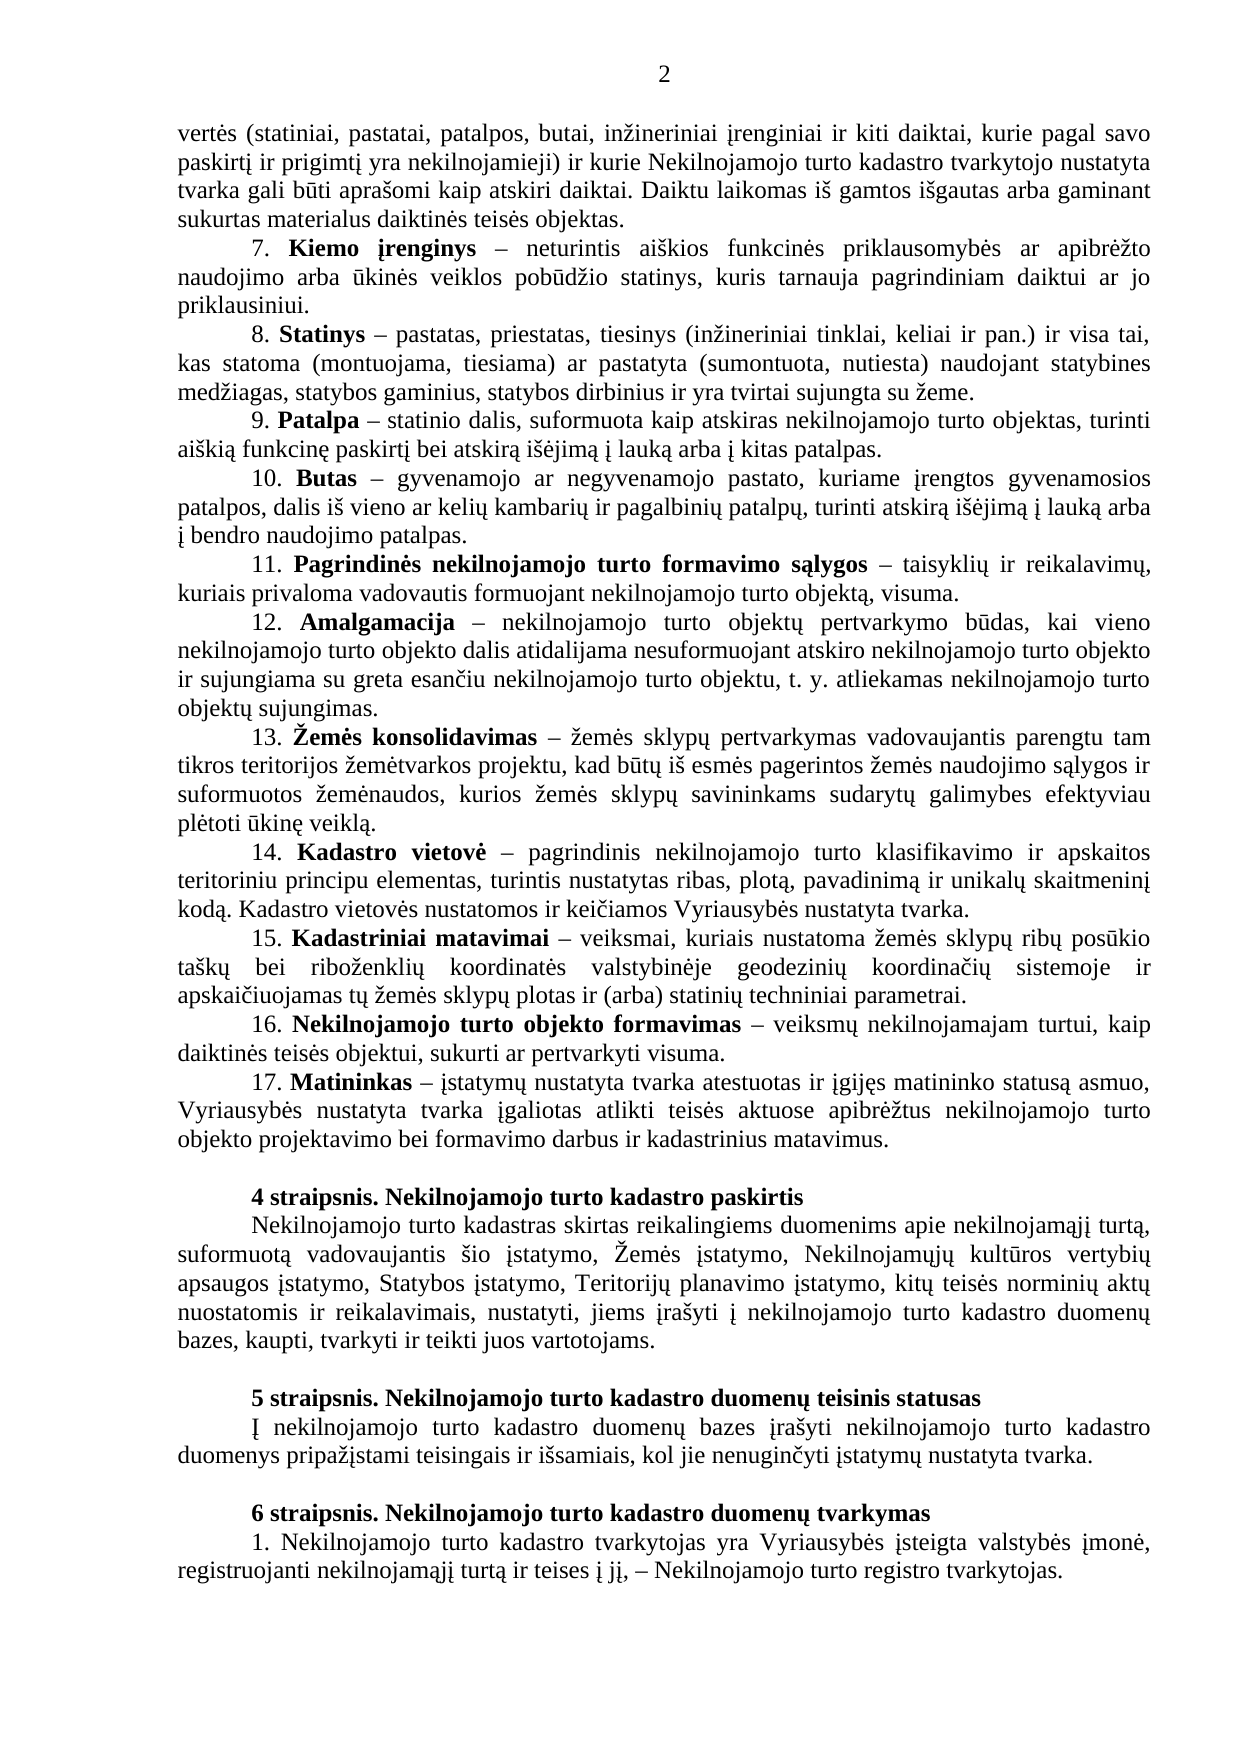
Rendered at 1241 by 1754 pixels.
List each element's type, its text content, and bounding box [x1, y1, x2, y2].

text 9. Patalpa – statinio dalis, suformuota kaip atskiras nekilnojamojo turto objektas, turinti aiškią funkcinę paskirtį bei atskirą išėjimą į lauką arba į kitas patalpas. [177, 406, 1152, 463]
text 13. Žemės konsolidavimas – žemės sklypų pertvarkymas vadovaujantis parengtu tam tikros teritorijos žemėtvarkos projektu, kad būtų iš esmės pagerintos žemės naudojimo sąlygos ir suformuotos žemėnaudos, kurios žemės sklypų savininkams sudarytų galimybes efektyviau plėtoti ūkinę veiklą. [177, 722, 1152, 837]
text Nekilnojamojo turto kadastras skirtas reikalingiems duomenims apie nekilnojamąjį turtą, suformuotą vadovaujantis šio įstatymo, Žemės įstatymo, Nekilnojamųjų kultūros vertybių apsaugos įstatymo, Statybos įstatymo, Teritorijų planavimo įstatymo, kitų teisės norminių aktų nuostatomis ir reikalavimais, nustatyti, jiems įrašyti į nekilnojamojo turto kadastro duomenų bazes, kaupti, tvarkyti ir teikti juos vartotojams. [177, 1211, 1152, 1354]
text 1. Nekilnojamojo turto kadastro tvarkytojas yra Vyriausybės įsteigta valstybės įmonė, registruojanti nekilnojamąjį turtą ir teises į jį, – Nekilnojamojo turto registro tvarkytojas. [177, 1527, 1152, 1584]
text Į nekilnojamojo turto kadastro duomenų bazes įrašyti nekilnojamojo turto kadastro duomenys pripažįstami teisingais ir išsamiais, kol jie nenuginčyti įstatymų nustatyta tvarka. [177, 1412, 1152, 1469]
text 15. Kadastriniai matavimai – veiksmai, kuriais nustatoma žemės sklypų ribų posūkio taškų bei riboženklių koordinatės valstybinėje geodezinių koordinačių sistemoje ir apskaičiuojamas tų žemės sklypų plotas ir (arba) statinių techniniai parametrai. [177, 923, 1152, 1009]
text 8. Statinys – pastatas, priestatas, tiesinys (inžineriniai tinklai, keliai ir pan.) ir visa tai, kas statoma (montuojama, tiesiama) ar pastatyta (sumontuota, nutiesta) naudojant statybines medžiagas, statybos gaminius, statybos dirbinius ir yra tvirtai sujungta su žeme. [177, 319, 1152, 406]
text 5 straipsnis. Nekilnojamojo turto kadastro duomenų teisinis statusas [177, 1383, 1152, 1412]
text 14. Kadastro vietovė – pagrindinis nekilnojamojo turto klasifikavimo ir apskaitos teritoriniu principu elementas, turintis nustatytas ribas, plotą, pavadinimą ir unikalų skaitmeninį kodą. Kadastro vietovės nustatomos ir keičiamos Vyriausybės nustatyta tvarka. [177, 837, 1152, 923]
text 17. Matininkas – įstatymų nustatyta tvarka atestuotas ir įgijęs matininko statusą asmuo, Vyriausybės nustatyta tvarka įgaliotas atlikti teisės aktuose apibrėžtus nekilnojamojo turto objekto projektavimo bei formavimo darbus ir kadastrinius matavimus. [177, 1067, 1152, 1153]
text 16. Nekilnojamojo turto objekto formavimas – veiksmų nekilnojamajam turtui, kaip daiktinės teisės objektui, sukurti ar pertvarkyti visuma. [177, 1009, 1152, 1067]
text vertės (statiniai, pastatai, patalpos, butai, inžineriniai įrenginiai ir kiti daiktai, kurie pagal savo paskirtį ir prigimtį yra nekilnojamieji) ir kurie Nekilnojamojo turto kadastro tvarkytojo nustatyta tvarka gali būti aprašomi kaip atskiri daiktai. Daiktu laikomas iš gamtos išgautas arba gaminant sukurtas materialus daiktinės teisės objektas. [177, 118, 1152, 233]
text 10. Butas – gyvenamojo ar negyvenamojo pastato, kuriame įrengtos gyvenamosios patalpos, dalis iš vieno ar kelių kambarių ir pagalbinių patalpų, turinti atskirą išėjimą į lauką arba į bendro naudojimo patalpas. [177, 463, 1152, 549]
text 4 straipsnis. Nekilnojamojo turto kadastro paskirtis [177, 1182, 1152, 1211]
text 11. Pagrindinės nekilnojamojo turto formavimo sąlygos – taisyklių ir reikalavimų, kuriais privaloma vadovautis formuojant nekilnojamojo turto objektą, visuma. [177, 549, 1152, 607]
text 12. Amalgamacija – nekilnojamojo turto objektų pertvarkymo būdas, kai vieno nekilnojamojo turto objekto dalis atidalijama nesuformuojant atskiro nekilnojamojo turto objekto ir sujungiama su greta esančiu nekilnojamojo turto objektu, t. y. atliekamas nekilnojamojo turto objektų sujungimas. [177, 607, 1152, 722]
text 6 straipsnis. Nekilnojamojo turto kadastro duomenų tvarkymas [177, 1498, 1152, 1527]
text 7. Kiemo įrenginys – neturintis aiškios funkcinės priklausomybės ar apibrėžto naudojimo arba ūkinės veiklos pobūdžio statinys, kuris tarnauja pagrindiniam daiktui ar jo priklausiniui. [177, 233, 1152, 319]
